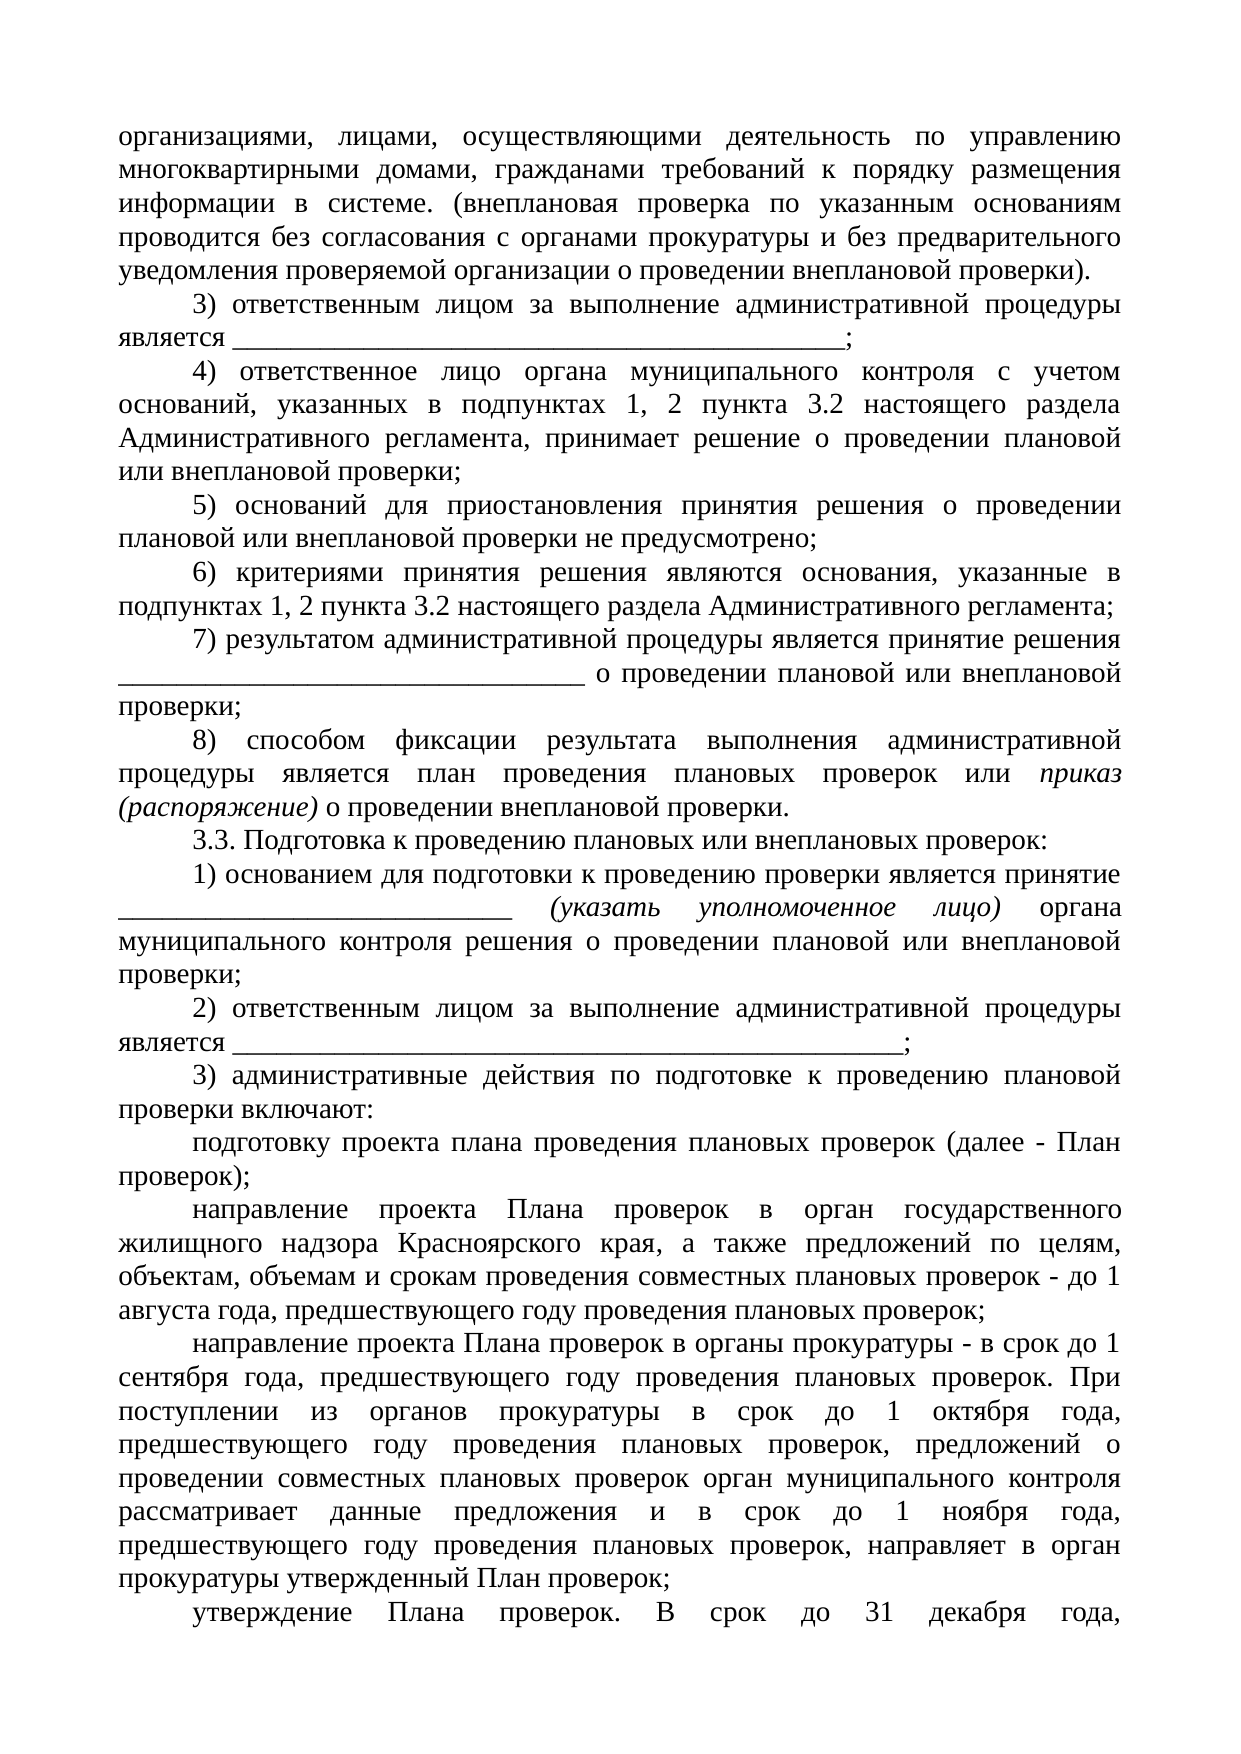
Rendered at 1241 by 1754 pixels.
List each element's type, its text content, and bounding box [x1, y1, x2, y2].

text 5) оснований для приостановления принятия решения о проведении плановой или внеплановой проверки не предусмотрено; [118, 487, 1122, 554]
text 3.3. Подготовка к проведению плановых или внеплановых проверок: [118, 822, 1122, 856]
text организациями, лицами, осуществляющими деятельность по управлению многоквартирными домами, гражданами требований к порядку размещения информации в системе. (внеплановая проверка по указанным основаниям проводится без согласования с органами прокуратуры и без предварительного уведомления проверяемой организации о проведении внеплановой проверки). [118, 118, 1122, 286]
text подготовку проекта плана проведения плановых проверок (далее - План проверок); [118, 1124, 1122, 1191]
text направление проекта Плана проверок в органы прокуратуры - в срок до 1 сентября года, предшествующего году проведения плановых проверок. При поступлении из органов прокуратуры в срок до 1 октября года, предшествующего году проведения плановых проверок, предложений о проведении совместных плановых проверок орган муниципального контроля рассматривает данные предложения и в срок до 1 ноября года, предшествующего году проведения плановых проверок, направляет в орган прокуратуры утвержденный План проверок; [118, 1326, 1122, 1594]
text 3) ответственным лицом за выполнение административной процедуры является __________________________________________; [118, 286, 1122, 353]
text направление проекта Плана проверок в орган государственного жилищного надзора Красноярского края, а также предложений по целям, объектам, объемам и срокам проведения совместных плановых проверок - до 1 августа года, предшествующего году проведения плановых проверок; [118, 1191, 1122, 1326]
text 3) административные действия по подготовке к проведению плановой проверки включают: [118, 1057, 1122, 1124]
text 8) способом фиксации результата выполнения административной процедуры является план проведения плановых проверок или приказ (распоряжение) о проведении внеплановой проверки. [118, 722, 1122, 822]
text утверждение Плана проверок. В срок до 31 декабря года, [118, 1594, 1122, 1627]
text 2) ответственным лицом за выполнение административной процедуры является ______________________________________________; [118, 990, 1122, 1057]
text 6) критериями принятия решения являются основания, указанные в подпунктах 1, 2 пункта 3.2 настоящего раздела Административного регламента; [118, 554, 1122, 621]
text 4) ответственное лицо органа муниципального контроля с учетом оснований, указанных в подпунктах 1, 2 пункта 3.2 настоящего раздела Административного регламента, принимает решение о проведении плановой или внеплановой проверки; [118, 353, 1122, 487]
text 1) основанием для подготовки к проведению проверки является принятие ___________________________ (указать уполномоченное лицо) органа муниципального контроля решения о проведении плановой или внеплановой проверки; [118, 856, 1122, 990]
text 7) результатом административной процедуры является принятие решения ________________________________ о проведении плановой или внеплановой проверки; [118, 621, 1122, 722]
